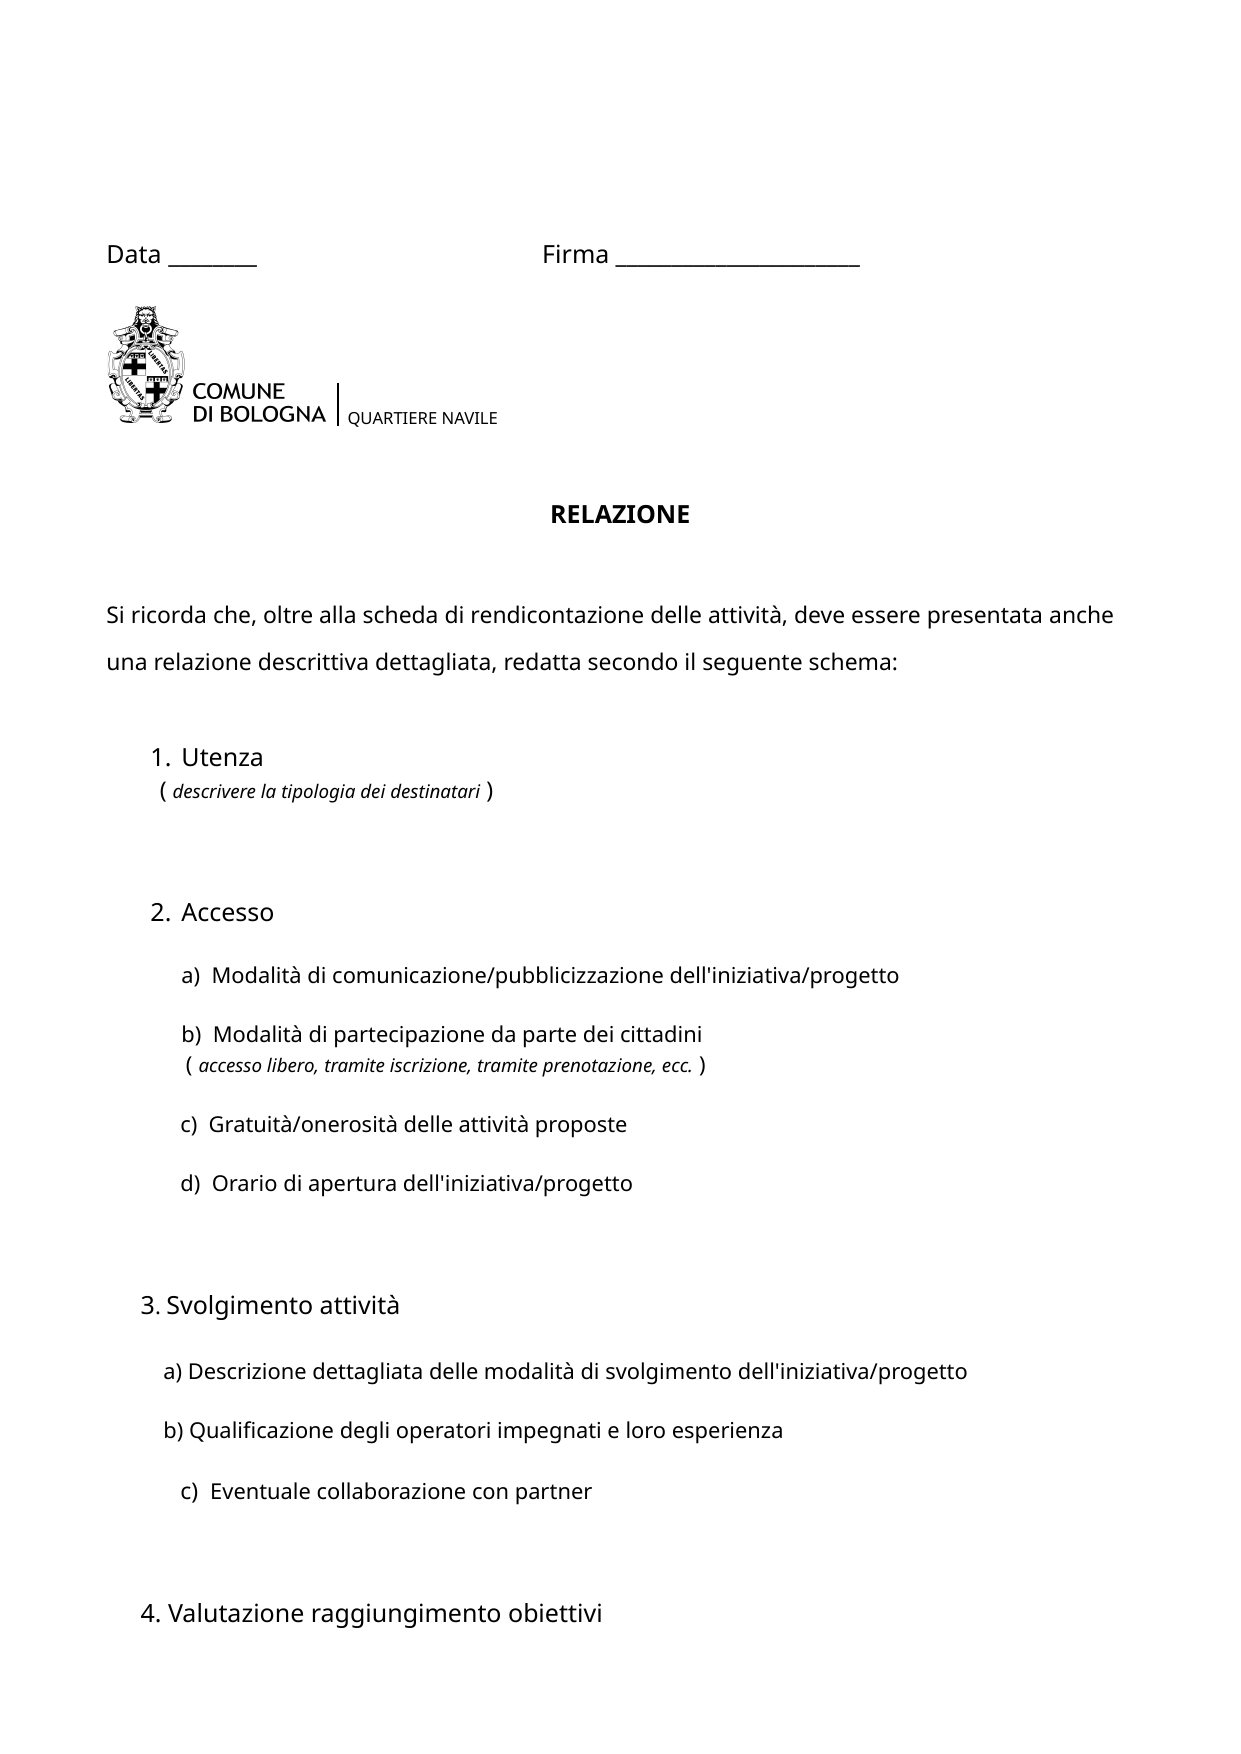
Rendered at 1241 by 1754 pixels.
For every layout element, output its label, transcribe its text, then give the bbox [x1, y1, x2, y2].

text c) Eventuale collaborazione con partner [106, 1475, 1134, 1506]
text a) Descrizione dettagliata delle modalità di svolgimento dell'iniziativa/progetto [106, 1356, 1134, 1386]
text Data ________ Firma ______________________ [106, 237, 1134, 271]
list Utenza [144, 740, 1134, 774]
table_header [329, 305, 347, 429]
table_header QUARTIERE NAVILE [347, 305, 948, 429]
text d) Orario di apertura dell'iniziativa/progetto [106, 1168, 1134, 1198]
table_header [948, 305, 1228, 429]
text 3. Svolgimento attività [106, 1288, 1134, 1322]
text ( descrivere la tipologia dei destinatari ) [106, 774, 1134, 805]
table_header [106, 305, 328, 429]
text RELAZIONE [106, 497, 1134, 531]
list Accesso [144, 894, 1134, 929]
list a) Modalità di comunicazione/pubblicizzazione dell'iniziativa/progetto [144, 960, 1134, 990]
picture [107, 306, 326, 423]
text ( accesso libero, tramite iscrizione, tramite prenotazione, ecc. ) [106, 1049, 1134, 1079]
text Si ricorda che, oltre alla scheda di rendicontazione delle attività, deve essere presentata anche una relazione descrittiva dettagliata, redatta secondo il seguente schema: [106, 599, 1134, 677]
text 4. Valutazione raggiungimento obiettivi [106, 1596, 1134, 1629]
list b) Modalità di partecipazione da parte dei cittadini [144, 1019, 1134, 1049]
text c) Gratuità/onerosità delle attività proposte [106, 1109, 1134, 1139]
text b) Qualificazione degli operatori impegnati e loro esperienza [106, 1415, 1134, 1445]
